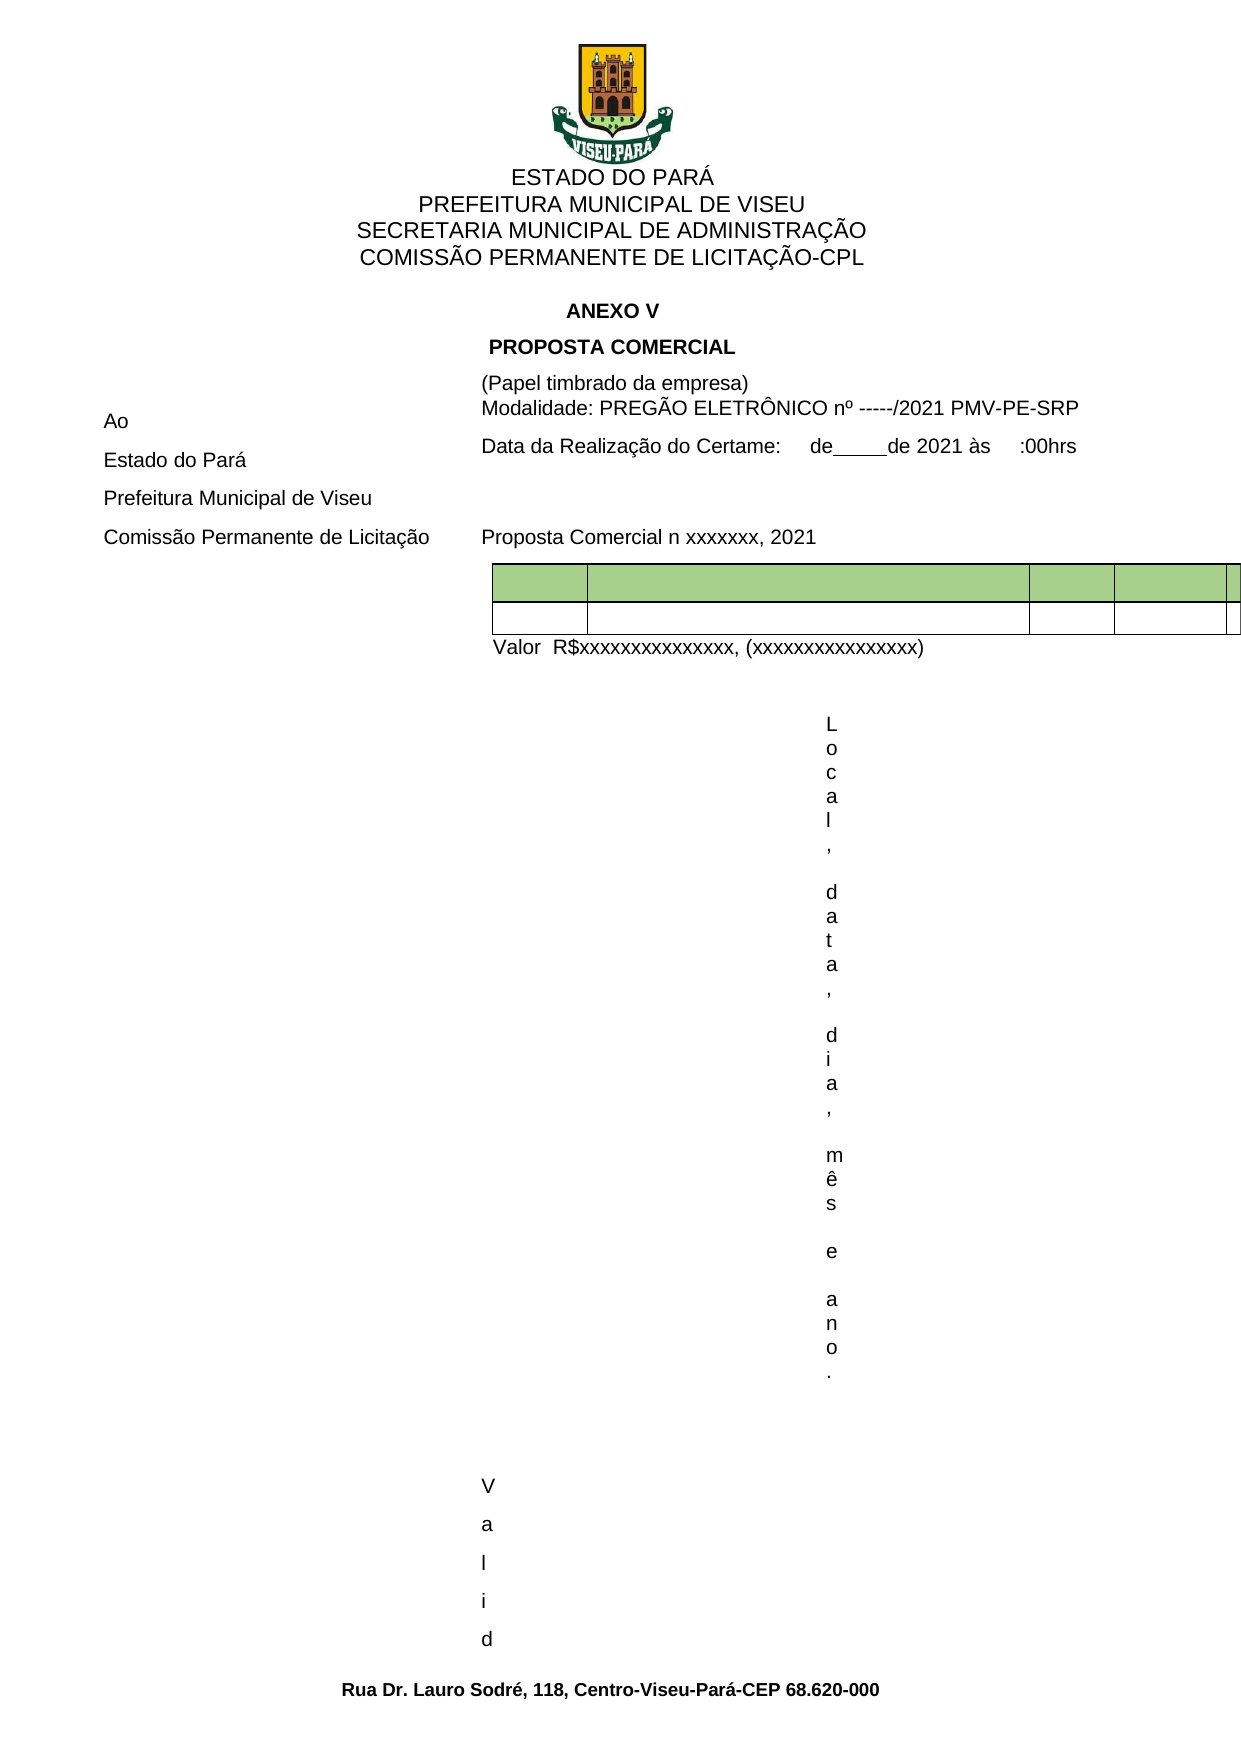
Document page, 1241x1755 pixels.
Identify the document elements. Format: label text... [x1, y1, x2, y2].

table_header [1115, 565, 1226, 601]
table_header [588, 565, 1029, 601]
table_header [1030, 565, 1114, 601]
table_header [1227, 565, 1240, 601]
table_cell [1227, 603, 1240, 634]
subtitle ANEXO V PROPOSTA COMERCIAL [488, 299, 737, 359]
text Data da Realização do Certame: de de 2021 às :00hrs [481, 434, 1134, 458]
table_cell [1030, 603, 1114, 634]
text Valor R$xxxxxxxxxxxxxxx, (xxxxxxxxxxxxxxxx) [493, 635, 1134, 659]
text Modalidade: PREGÃO ELETRÔNICO nº -----/2021 PMV-PE-SRP [481, 395, 1134, 419]
text (Papel timbrado da empresa) [481, 371, 1134, 395]
text Estado do Pará [103, 448, 432, 472]
text Ao [103, 409, 432, 433]
table_cell [493, 603, 587, 634]
table_cell [1115, 603, 1226, 634]
text Proposta Comercial n xxxxxxx, 2021 [481, 525, 1134, 549]
table_header [493, 565, 587, 601]
text Prefeitura Municipal de Viseu Comissão Permanente de Licitação [103, 486, 432, 548]
table_cell [588, 603, 1029, 634]
